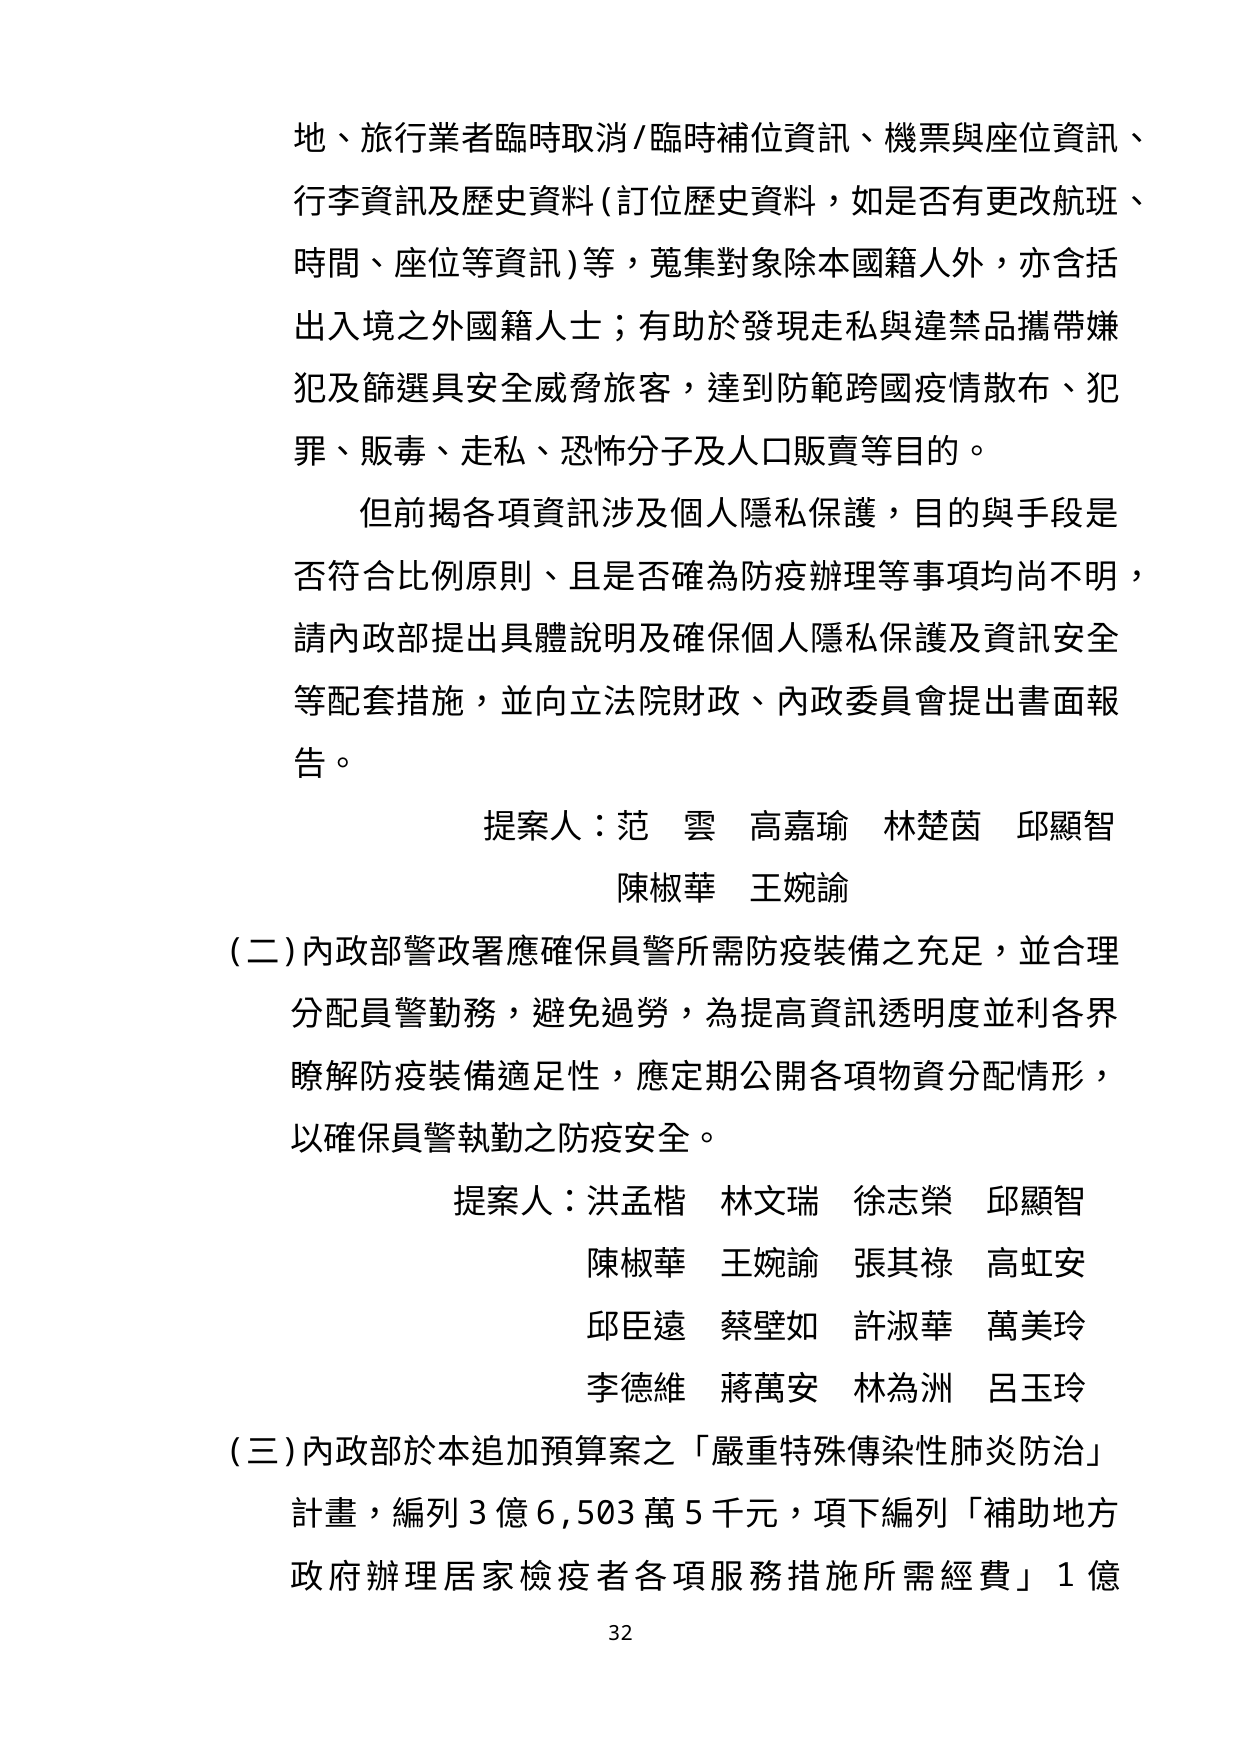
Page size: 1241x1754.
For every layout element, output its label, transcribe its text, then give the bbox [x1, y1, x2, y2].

text 陳椒華 王婉諭 [483, 844, 1120, 907]
text 提案人：范 雲 高嘉瑜 林楚茵 邱顯智 [483, 782, 1120, 844]
text 李德維 蔣萬安 林為洲 呂玉玲 [120, 1344, 1120, 1407]
text (二)內政部警政署應確保員警所需防疫裝備之充足，並合理分配員警勤務，避免過勞，為提高資訊透明度並利各界瞭解防疫裝備適足性，應定期公開各項物資分配情形，以確保員警執勤之防疫安全。 [225, 907, 1120, 1157]
text (三)內政部於本追加預算案之「嚴重特殊傳染性肺炎防治」計畫，編列3億6,503萬5千元，項下編列「補助地方政府辦理居家檢疫者各項服務措施所需經費」1億 [225, 1407, 1120, 1594]
text 但前揭各項資訊涉及個人隱私保護，目的與手段是否符合比例原則、且是否確為防疫辦理等事項均尚不明，請內政部提出具體說明及確保個人隱私保護及資訊安全等配套措施，並向立法院財政、內政委員會提出書面報告。 [293, 469, 1120, 782]
text 另查第2年預計辦理旅客資料備份、歸戶、勾稽等處理及犯罪行為分析等項目建置，第3年預計辦理異地備援系統建置、連線擴展及跨機關資料介接等項目建置。雖內政部移民署說明，該系統資料蒐集應屬個人資料保護法第15條第1款「執行法定職務必要範圍內」，並有國境安全管理之特定目的。但查該系統將與各旅行社或航空公司介接取得之資訊內容包括：訂位日期、旅遊日期、姓名與聯絡方式、付款資訊、旅遊行程中所有抵達地、旅行業者臨時取消/臨時補位資訊、機票與座位資訊、行李資訊及歷史資料(訂位歷史資料，如是否有更改航班、時間、座位等資訊)等，蒐集對象除本國籍人外，亦含括出入境之外國籍人士；有助於發現走私與違禁品攜帶嫌犯及篩選具安全威脅旅客，達到防範跨國疫情散布、犯罪、販毒、走私、恐怖分子及人口販賣等目的。 [293, 94, 1120, 469]
text 邱臣遠 蔡壁如 許淑華 萬美玲 [120, 1282, 1120, 1344]
text 陳椒華 王婉諭 張其祿 高虹安 [120, 1219, 1120, 1282]
text 提案人：洪孟楷 林文瑞 徐志榮 邱顯智 [120, 1157, 1120, 1219]
